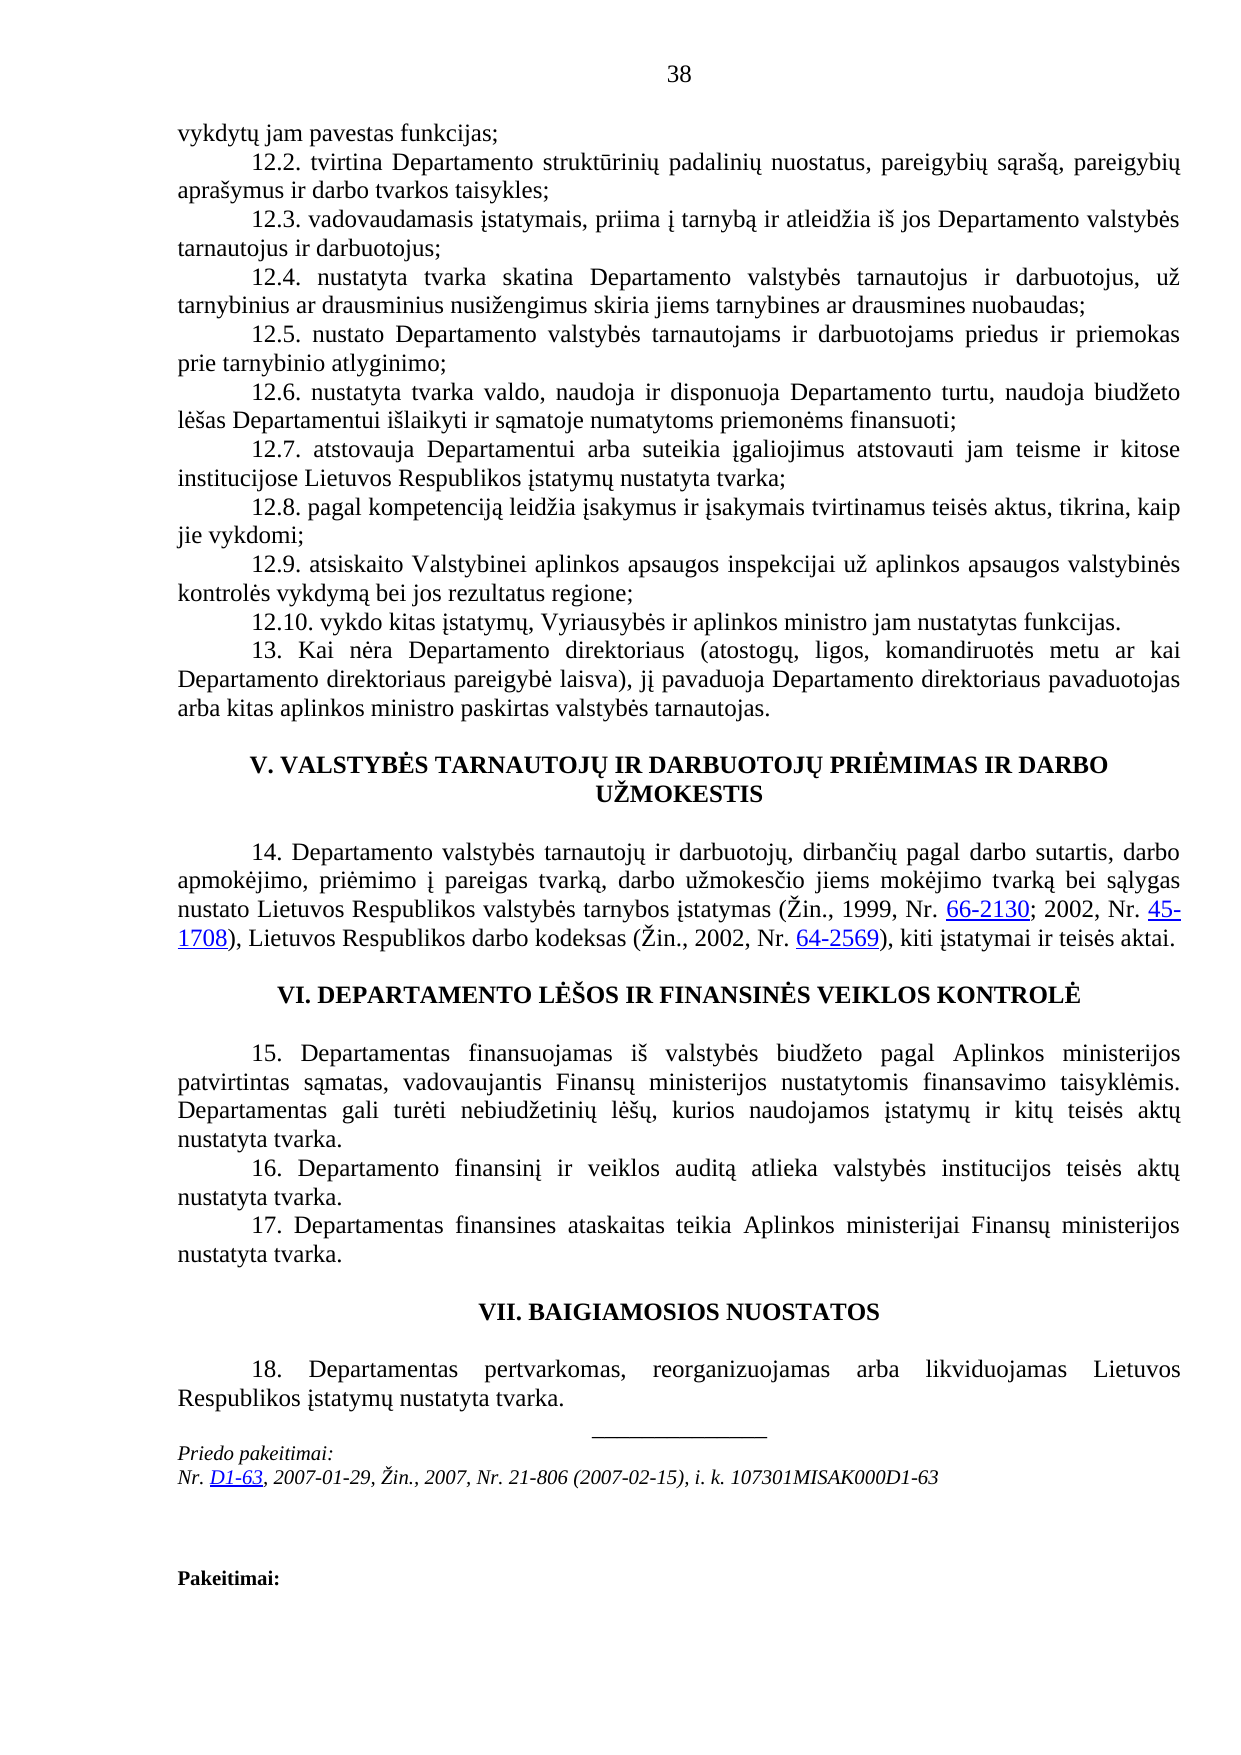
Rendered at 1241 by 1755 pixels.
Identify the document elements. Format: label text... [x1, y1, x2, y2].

text ______________ [177, 1412, 1181, 1441]
text Priedo pakeitimai: [177, 1441, 1181, 1465]
text 16. Departamento finansinį ir veiklos auditą atlieka valstybės institucijos teisės aktų nustatyta tvarka. [177, 1153, 1181, 1211]
text vykdytų jam pavestas funkcijas; [177, 118, 1181, 147]
text V. VALSTYBĖS TARNAUTOJŲ IR DARBUOTOJŲ PRIĖMIMAS IR DARBO UŽMOKESTIS [177, 751, 1181, 808]
text 17. Departamentas finansines ataskaitas teikia Aplinkos ministerijai Finansų ministerijos nustatyta tvarka. [177, 1211, 1181, 1268]
text 13. Kai nėra Departamento direktoriaus (atostogų, ligos, komandiruotės metu ar kai Departamento direktoriaus pareigybė laisva), jį pavaduoja Departamento direktoriaus pavaduotojas arba kitas aplinkos ministro paskirtas valstybės tarnautojas. [177, 636, 1181, 722]
text 12.4. nustatyta tvarka skatina Departamento valstybės tarnautojus ir darbuotojus, už tarnybinius ar drausminius nusižengimus skiria jiems tarnybines ar drausmines nuobaudas; [177, 262, 1181, 319]
text 12.9. atsiskaito Valstybinei aplinkos apsaugos inspekcijai už aplinkos apsaugos valstybinės kontrolės vykdymą bei jos rezultatus regione; [177, 549, 1181, 607]
text VI. DEPARTAMENTO LĖŠOS IR FINANSINĖS VEIKLOS KONTROLĖ [177, 981, 1181, 1009]
text 12.5. nustato Departamento valstybės tarnautojams ir darbuotojams priedus ir priemokas prie tarnybinio atlyginimo; [177, 319, 1181, 377]
text 12.3. vadovaudamasis įstatymais, priima į tarnybą ir atleidžia iš jos Departamento valstybės tarnautojus ir darbuotojus; [177, 204, 1181, 262]
text Pakeitimai: [177, 1566, 1181, 1590]
text 15. Departamentas finansuojamas iš valstybės biudžeto pagal Aplinkos ministerijos patvirtintas sąmatas, vadovaujantis Finansų ministerijos nustatytomis finansavimo taisyklėmis. Departamentas gali turėti nebiudžetinių lėšų, kurios naudojamos įstatymų ir kitų teisės aktų nustatyta tvarka. [177, 1038, 1181, 1153]
text 14. Departamento valstybės tarnautojų ir darbuotojų, dirbančių pagal darbo sutartis, darbo apmokėjimo, priėmimo į pareigas tvarką, darbo užmokesčio jiems mokėjimo tvarką bei sąlygas nustato Lietuvos Respublikos valstybės tarnybos įstatymas (Žin., 1999, Nr. 66-2130; 2002, Nr. 45-1708), Lietuvos Respublikos darbo kodeksas (Žin., 2002, Nr. 64-2569), kiti įstatymai ir teisės aktai. [177, 837, 1181, 952]
text 12.6. nustatyta tvarka valdo, naudoja ir disponuoja Departamento turtu, naudoja biudžeto lėšas Departamentui išlaikyti ir sąmatoje numatytoms priemonėms finansuoti; [177, 377, 1181, 434]
text 12.10. vykdo kitas įstatymų, Vyriausybės ir aplinkos ministro jam nustatytas funkcijas. [177, 607, 1181, 636]
text 12.8. pagal kompetenciją leidžia įsakymus ir įsakymais tvirtinamus teisės aktus, tikrina, kaip jie vykdomi; [177, 492, 1181, 549]
text Nr. D1-63, 2007-01-29, Žin., 2007, Nr. 21-806 (2007-02-15), i. k. 107301MISAK000D1-63 [177, 1465, 1181, 1489]
text 12.2. tvirtina Departamento struktūrinių padalinių nuostatus, pareigybių sąrašą, pareigybių aprašymus ir darbo tvarkos taisykles; [177, 147, 1181, 204]
text 18. Departamentas pertvarkomas, reorganizuojamas arba likviduojamas Lietuvos Respublikos įstatymų nustatyta tvarka. [177, 1354, 1181, 1412]
text 12.7. atstovauja Departamentui arba suteikia įgaliojimus atstovauti jam teisme ir kitose institucijose Lietuvos Respublikos įstatymų nustatyta tvarka; [177, 434, 1181, 492]
text VII. BAIGIAMOSIOS NUOSTATOS [177, 1297, 1181, 1326]
